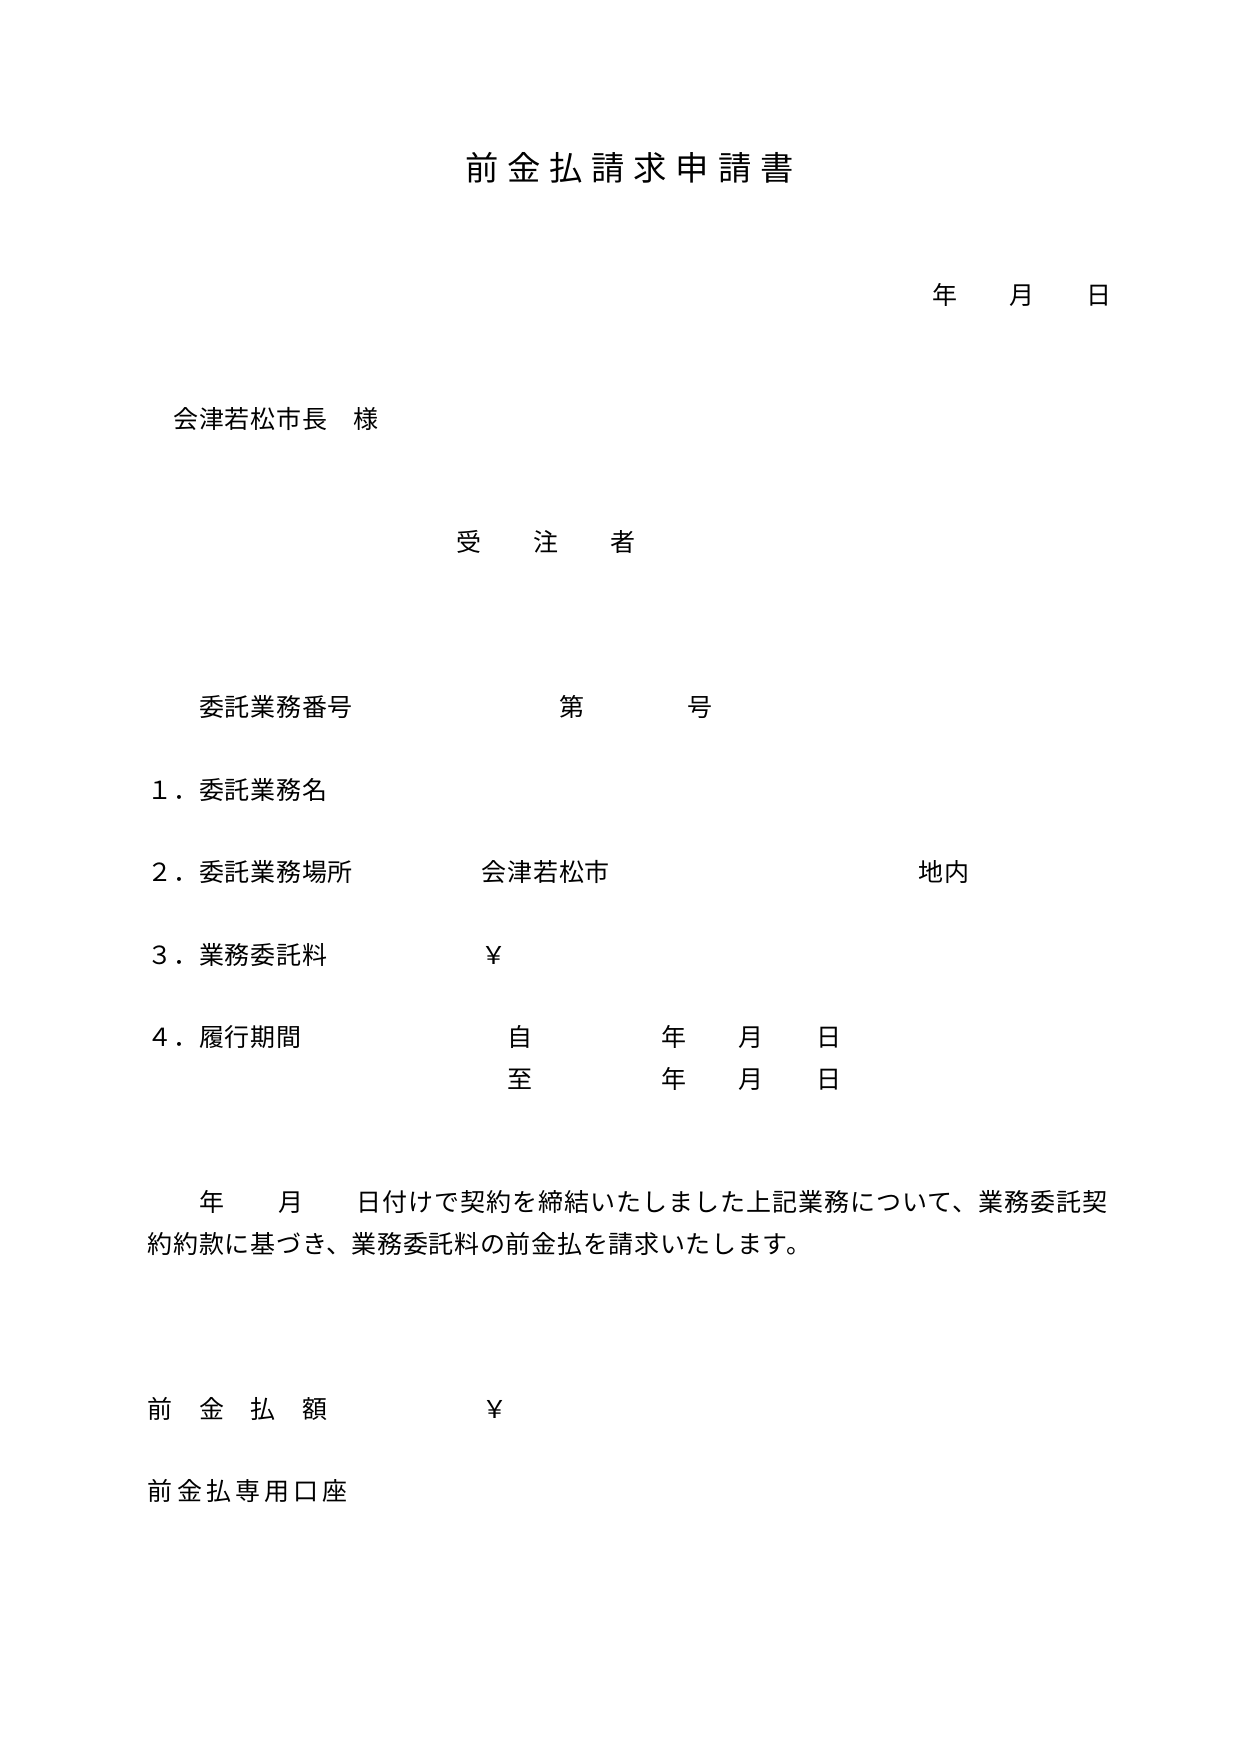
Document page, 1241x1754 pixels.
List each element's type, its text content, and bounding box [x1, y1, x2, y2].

text 前 金 払 額 ￥ [148, 1385, 1111, 1426]
text 前金払専用口座 [148, 1468, 1111, 1509]
text ４．履行期間 自 年 月 日 [148, 1014, 1111, 1055]
text １．委託業務名 [148, 766, 1111, 808]
text 年 月 日 [148, 271, 1111, 313]
text ３．業務委託料 ￥ [148, 931, 1111, 973]
text 委託業務番号 第 号 [148, 684, 1111, 725]
text 至 年 月 日 [148, 1055, 1111, 1096]
text 前 金 払 請 求 申 請 書 [148, 148, 1111, 189]
text ２．委託業務場所 会津若松市 地内 [148, 849, 1111, 890]
text 会津若松市長 様 [148, 395, 1111, 436]
text 受 注 者 [148, 519, 1111, 560]
text 年 月 日付けで契約を締結いたしました上記業務について、業務委託契約約款に基づき、業務委託料の前金払を請求いたします。 [148, 1179, 1111, 1261]
